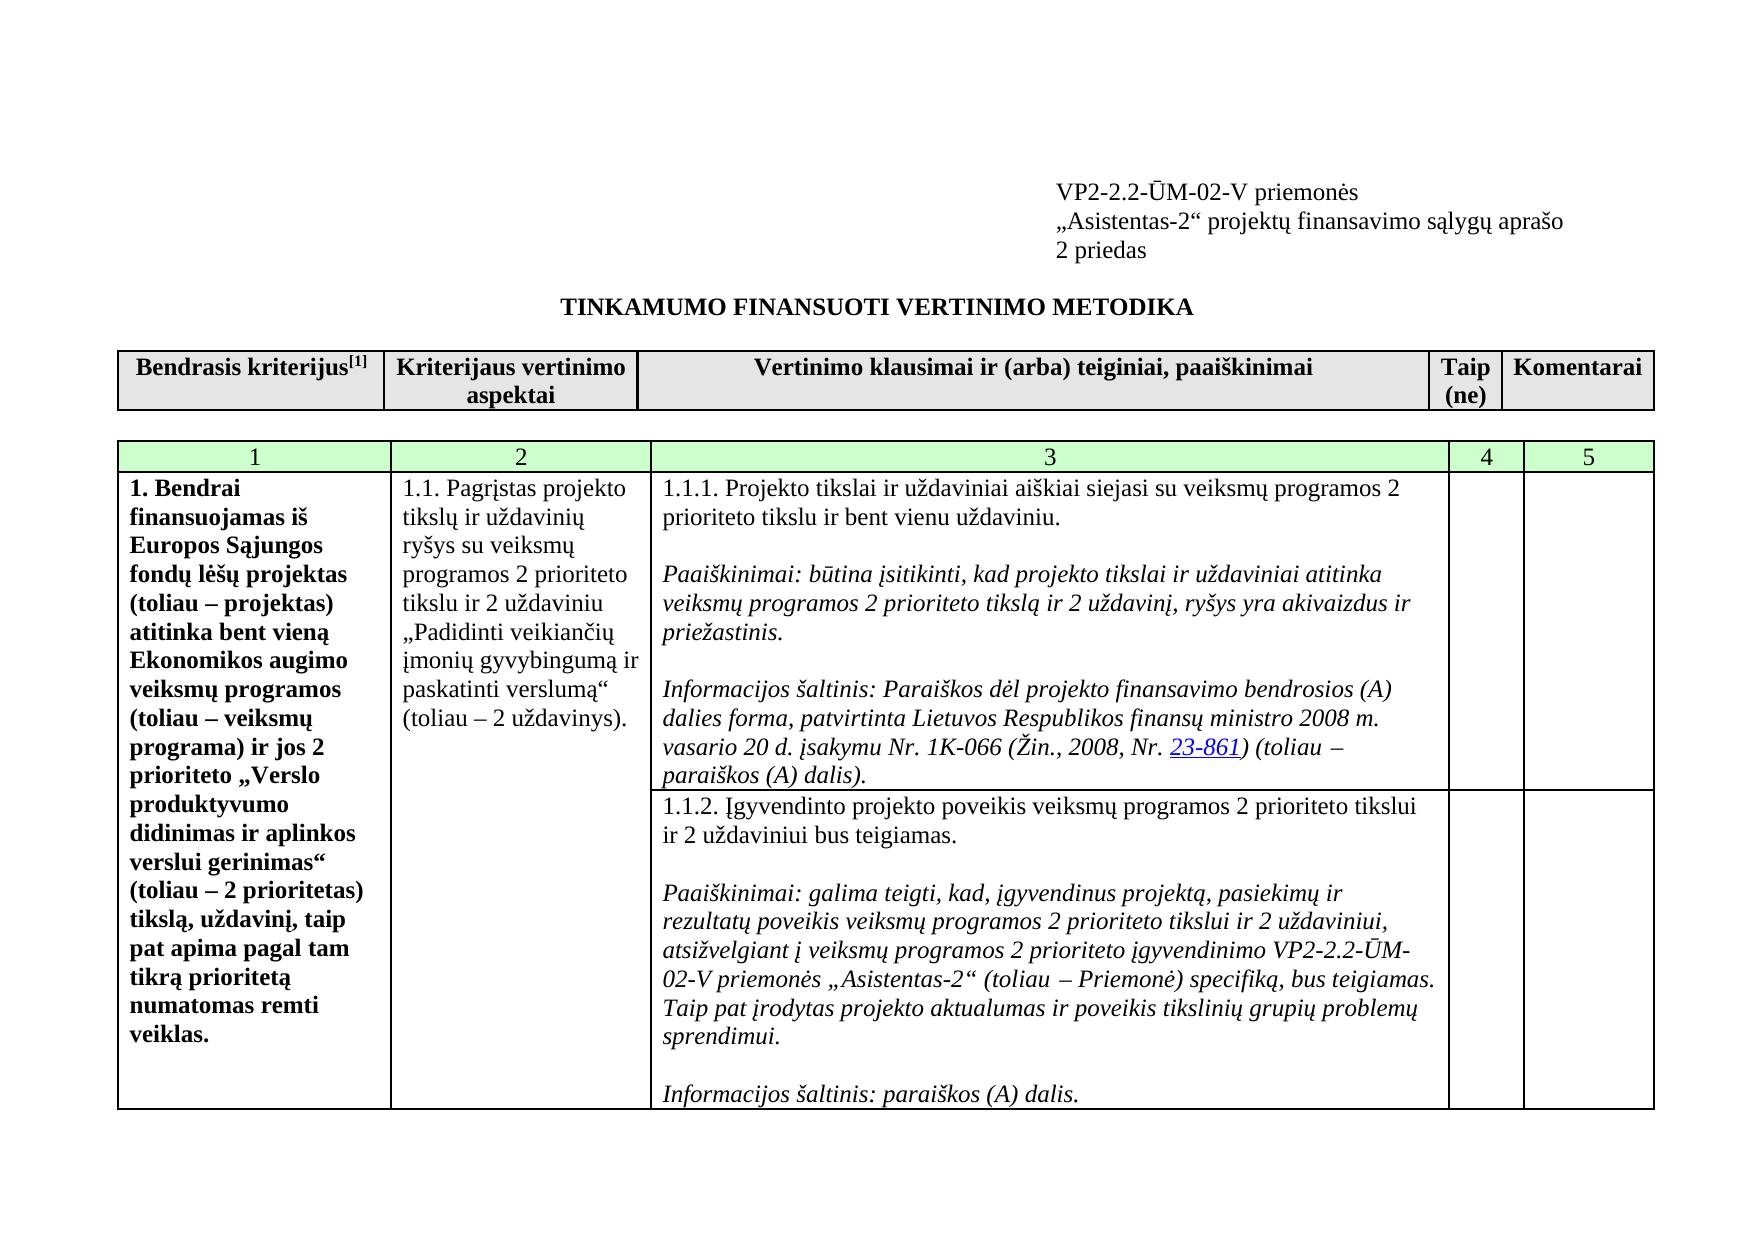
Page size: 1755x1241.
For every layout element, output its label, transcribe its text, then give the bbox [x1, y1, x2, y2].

table_cell [1450, 791, 1523, 1108]
table_header Komentarai [1503, 352, 1653, 409]
text VP2-2.2-ŪM-02-V priemonės [1056, 177, 1636, 206]
table_cell 1.1.2. Įgyvendinto projekto poveikis veiksmų programos 2 prioriteto tikslui ir 2 uždaviniui bus teigiamas. Paaiškinimai: galima teigti, kad, įgyvendinus projektą, pasiekimų ir rezultatų poveikis veiksmų programos 2 prioriteto tikslui ir 2 uždaviniui, atsižvelgiant į veiksmų programos 2 prioriteto įgyvendinimo VP2-2.2-ŪM-02-V priemonės „Asistentas-2“ (toliau – Priemonė) specifiką, bus teigiamas. Taip pat įrodytas projekto aktualumas ir poveikis tikslinių grupių problemų sprendimui. Informacijos šaltinis: paraiškos (A) dalis. [652, 791, 1448, 1108]
text 2 priedas [1056, 235, 1636, 263]
table_header Taip (ne) [1430, 352, 1501, 409]
table_header 3 [652, 442, 1448, 471]
table_cell [1525, 791, 1653, 1108]
table_header 1 [119, 442, 390, 471]
table_header Vertinimo klausimai ir (arba) teiginiai, paaiškinimai [639, 352, 1428, 409]
table_header Kriterijaus vertinimo aspektai [385, 352, 636, 409]
table_header 2 [392, 442, 650, 471]
text TINKAMUMO FINANSUOTI VERTINIMO METODIKA [118, 292, 1636, 321]
table_header Bendrasis kriterijus[1] [119, 352, 383, 409]
text „Asistentas-2“ projektų finansavimo sąlygų aprašo [1056, 206, 1636, 235]
table_cell 1. Bendrai finansuojamas iš Europos Sąjungos fondų lėšų projektas (toliau – projektas) atitinka bent vieną Ekonomikos augimo veiksmų programos (toliau – veiksmų programa) ir jos 2 prioriteto „Verslo produktyvumo didinimas ir aplinkos verslui gerinimas“ (toliau – 2 prioritetas) tikslą, uždavinį, taip pat apima pagal tam tikrą prioritetą numatomas remti veiklas. [119, 473, 390, 1108]
table_cell [1525, 473, 1653, 789]
table_header 5 [1525, 442, 1653, 471]
table_cell 1.1. Pagrįstas projekto tikslų ir uždavinių ryšys su veiksmų programos 2 prioriteto tikslu ir 2 uždaviniu „Padidinti veikiančių įmonių gyvybingumą ir paskatinti verslumą“ (toliau – 2 uždavinys). [392, 473, 650, 1108]
table_cell 1.1.1. Projekto tikslai ir uždaviniai aiškiai siejasi su veiksmų programos 2 prioriteto tikslu ir bent vienu uždaviniu. Paaiškinimai: būtina įsitikinti, kad projekto tikslai ir uždaviniai atitinka veiksmų programos 2 prioriteto tikslą ir 2 uždavinį, ryšys yra akivaizdus ir priežastinis. Informacijos šaltinis: Paraiškos dėl projekto finansavimo bendrosios (A) dalies forma, patvirtinta Lietuvos Respublikos finansų ministro 2008 m. vasario 20 d. įsakymu Nr. 1K-066 (Žin., 2008, Nr. 23-861) (toliau – paraiškos (A) dalis). [652, 473, 1448, 789]
table_cell [1450, 473, 1523, 789]
table_header 4 [1450, 442, 1523, 471]
